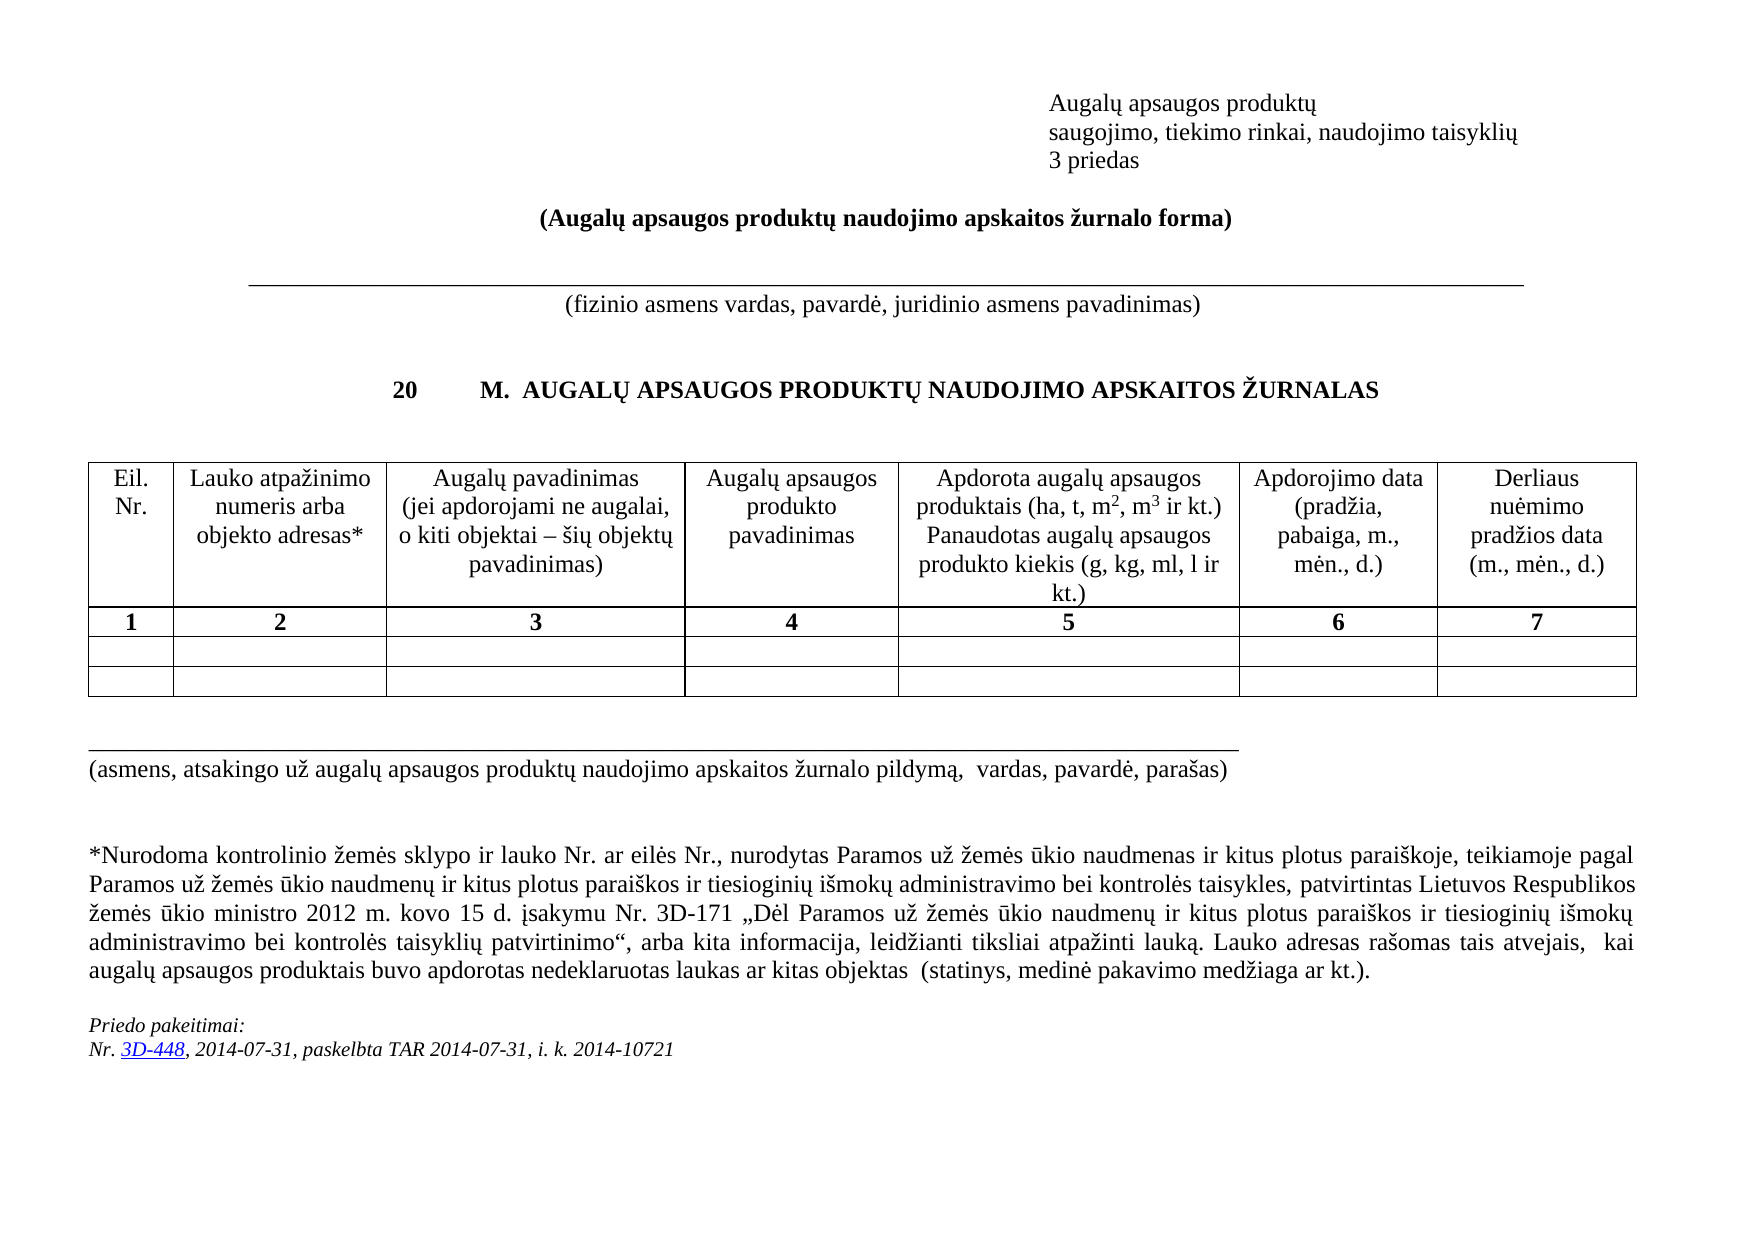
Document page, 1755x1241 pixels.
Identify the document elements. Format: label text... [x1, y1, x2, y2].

table_cell [1438, 637, 1636, 666]
table_cell [174, 637, 386, 666]
text ____________________________________________________________________________________________ [89, 726, 1683, 754]
text 20 M. AUGALŲ APSAUGOS PRODUKTŲ NAUDOJIMO APSKAITOS ŽURNALAS [89, 375, 1683, 404]
table_cell 1 [89, 608, 173, 636]
text saugojimo, tiekimo rinkai, naudojimo taisyklių [89, 117, 1636, 145]
table_cell 2 [174, 608, 386, 636]
table_cell [1240, 667, 1437, 696]
table_header Augalų apsaugos produkto pavadinimas [686, 463, 898, 606]
table_cell 3 [387, 608, 684, 636]
text (Augalų apsaugos produktų naudojimo apskaitos žurnalo forma) [89, 203, 1683, 232]
text ______________________________________________________________________________________________________ [89, 260, 1683, 289]
table_cell 6 [1240, 608, 1437, 636]
table_cell [899, 637, 1239, 666]
table_cell 7 [1438, 608, 1636, 636]
table_header Derliaus nuėmimo pradžios data (m., mėn., d.) [1438, 463, 1636, 606]
text (asmens, atsakingo už augalų apsaugos produktų naudojimo apskaitos žurnalo pildymą, vardas, pavardė, parašas) [89, 754, 1683, 783]
table_cell [89, 637, 173, 666]
table_header Augalų pavadinimas (jei apdorojami ne augalai, o kiti objektai – šių objektų pavadinimas) [387, 463, 684, 606]
table_header Apdorojimo data (pradžia, pabaiga, m., mėn., d.) [1240, 463, 1437, 606]
text Priedo pakeitimai: [89, 1013, 1636, 1037]
table_header Lauko atpažinimo numeris arba objekto adresas* [174, 463, 386, 606]
table_cell [89, 667, 173, 696]
table_header Apdorota augalų apsaugos produktais (ha, t, m2, m3 ir kt.) Panaudotas augalų apsaugos produkto kiekis (g, kg, ml, l ir kt.) [899, 463, 1239, 606]
table_cell [174, 667, 386, 696]
text *Nurodoma kontrolinio žemės sklypo ir lauko Nr. ar eilės Nr., nurodytas Paramos už žemės ūkio naudmenas ir kitus plotus paraiškoje, teikiamoje pagal Paramos už žemės ūkio naudmenų ir kitus plotus paraiškos ir tiesioginių išmokų administravimo bei kontrolės taisykles, patvirtintas Lietuvos Respublikos žemės ūkio ministro 2012 m. kovo 15 d. įsakymu Nr. 3D-171 „Dėl Paramos už žemės ūkio naudmenų ir kitus plotus paraiškos ir tiesioginių išmokų administravimo bei kontrolės taisyklių patvirtinimo“, arba kita informacija, leidžianti tiksliai atpažinti lauką. Lauko adresas rašomas tais atvejais, kai augalų apsaugos produktais buvo apdorotas nedeklaruotas laukas ar kitas objektas (statinys, medinė pakavimo medžiaga ar kt.). [89, 841, 1636, 984]
text 3 priedas [89, 145, 1636, 174]
text (fizinio asmens vardas, pavardė, juridinio asmens pavadinimas) [89, 289, 1683, 318]
table_cell [387, 637, 684, 666]
table_cell 4 [686, 608, 898, 636]
text Augalų apsaugos produktų [89, 88, 1636, 117]
text Nr. 3D-448, 2014-07-31, paskelbta TAR 2014-07-31, i. k. 2014-10721 [89, 1037, 1636, 1061]
table_header Eil. Nr. [89, 463, 173, 606]
table_cell [686, 667, 898, 696]
table_cell 5 [899, 608, 1239, 636]
table_cell [899, 667, 1239, 696]
table_cell [387, 667, 684, 696]
table_cell [1438, 667, 1636, 696]
table_cell [1240, 637, 1437, 666]
table_cell [686, 637, 898, 666]
